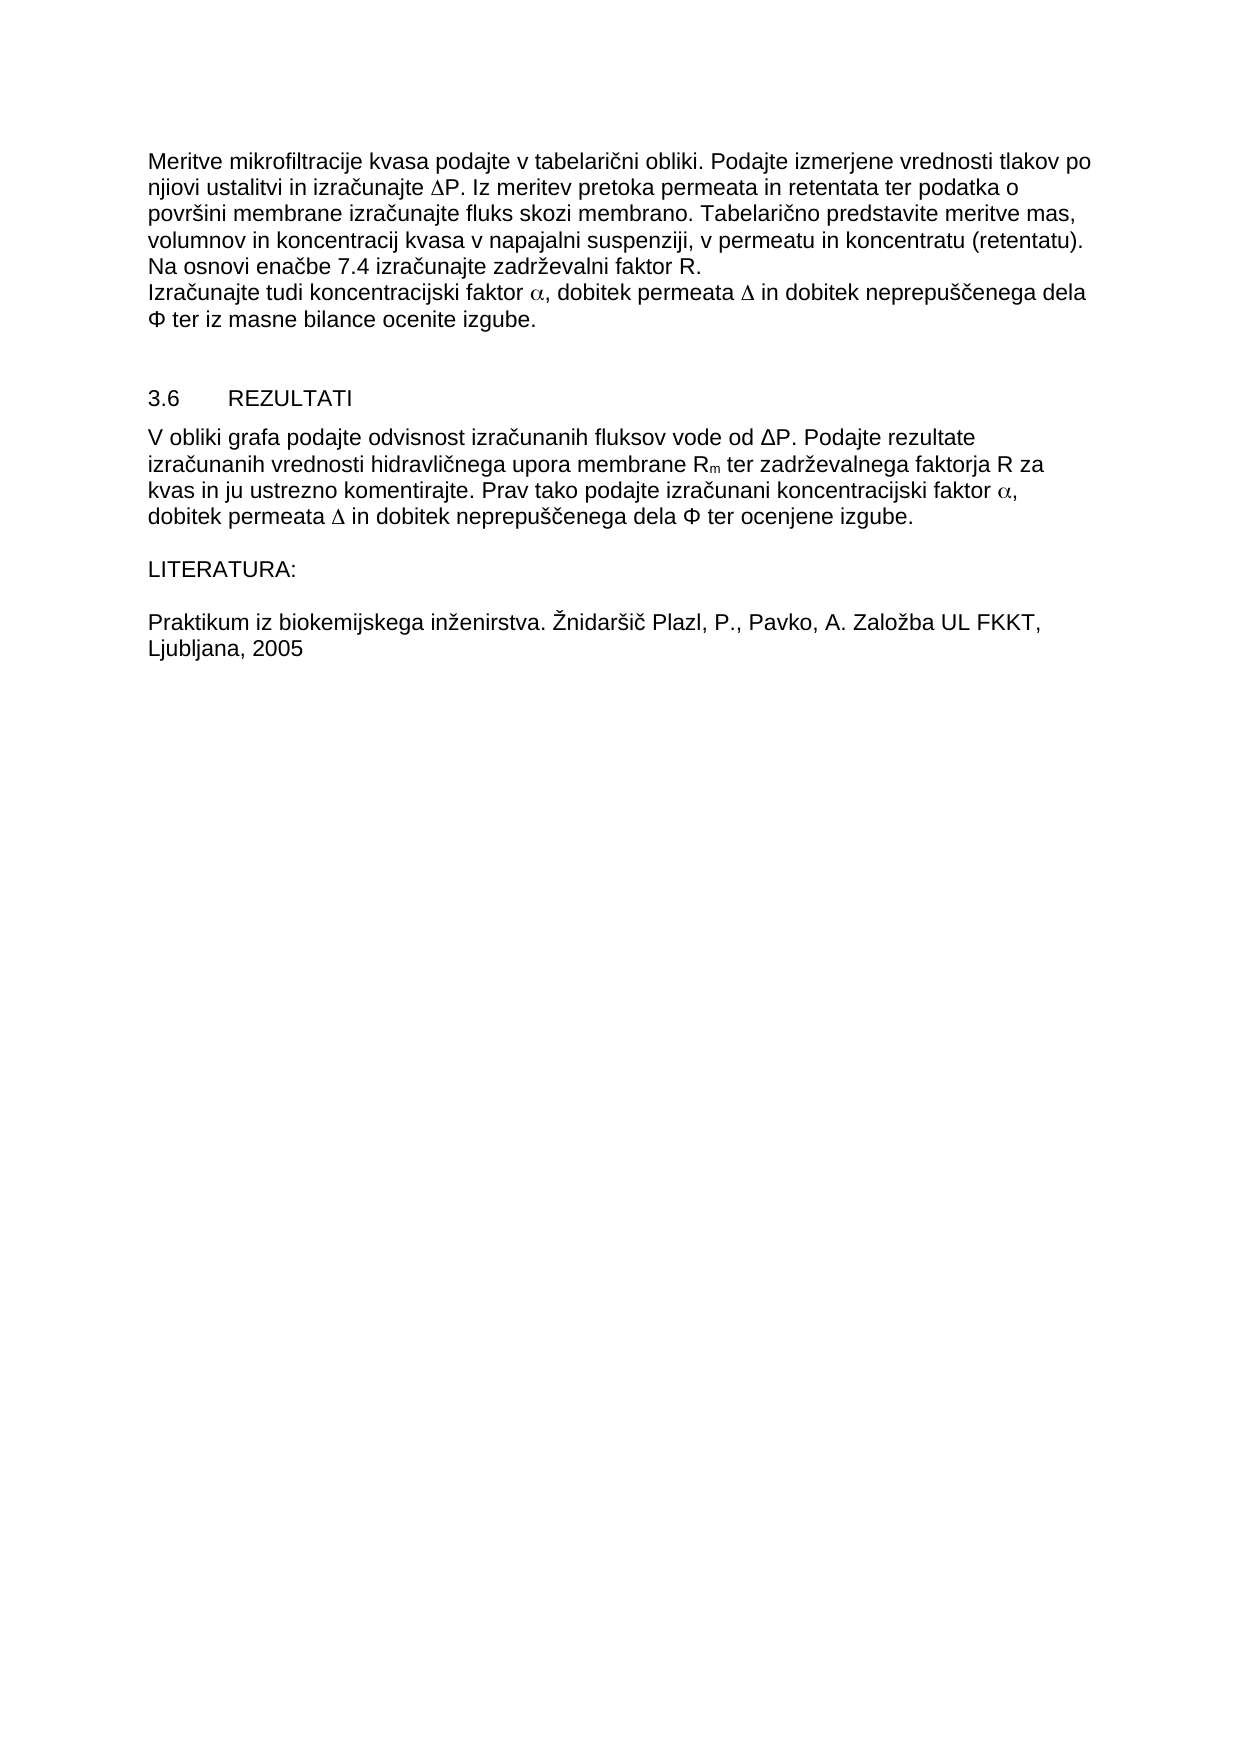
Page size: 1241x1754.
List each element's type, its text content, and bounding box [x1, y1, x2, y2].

text Meritve mikrofiltracije kvasa podajte v tabelarični obliki. Podajte izmerjene vrednosti tlakov po njiovi ustalitvi in izračunajte P. Iz meritev pretoka permeata in retentata ter podatka o površini membrane izračunajte fluks skozi membrano. Tabelarično predstavite meritve mas, volumnov in koncentracij kvasa v napajalni suspenziji, v permeatu in koncentratu (retentatu). Na osnovi enačbe 7.4 izračunajte zadrževalni faktor R. [148, 148, 1093, 279]
text Praktikum iz biokemijskega inženirstva. Žnidaršič Plazl, P., Pavko, A. Založba UL FKKT, Ljubljana, 2005 [148, 609, 1093, 661]
text LITERATURA: [148, 556, 1093, 582]
text 3.6 REZULTATI [148, 385, 1093, 411]
text Izračunajte tudi koncentracijski faktor , dobitek permeata  in dobitek neprepuščenega dela Φ ter iz masne bilance ocenite izgube. [148, 279, 1093, 332]
text V obliki grafa podajte odvisnost izračunanih fluksov vode od ΔP. Podajte rezultate izračunanih vrednosti hidravličnega upora membrane Rm ter zadrževalnega faktorja R za kvas in ju ustrezno komentirajte. Prav tako podajte izračunani koncentracijski faktor , dobitek permeata  in dobitek neprepuščenega dela Φ ter ocenjene izgube. [148, 424, 1093, 530]
